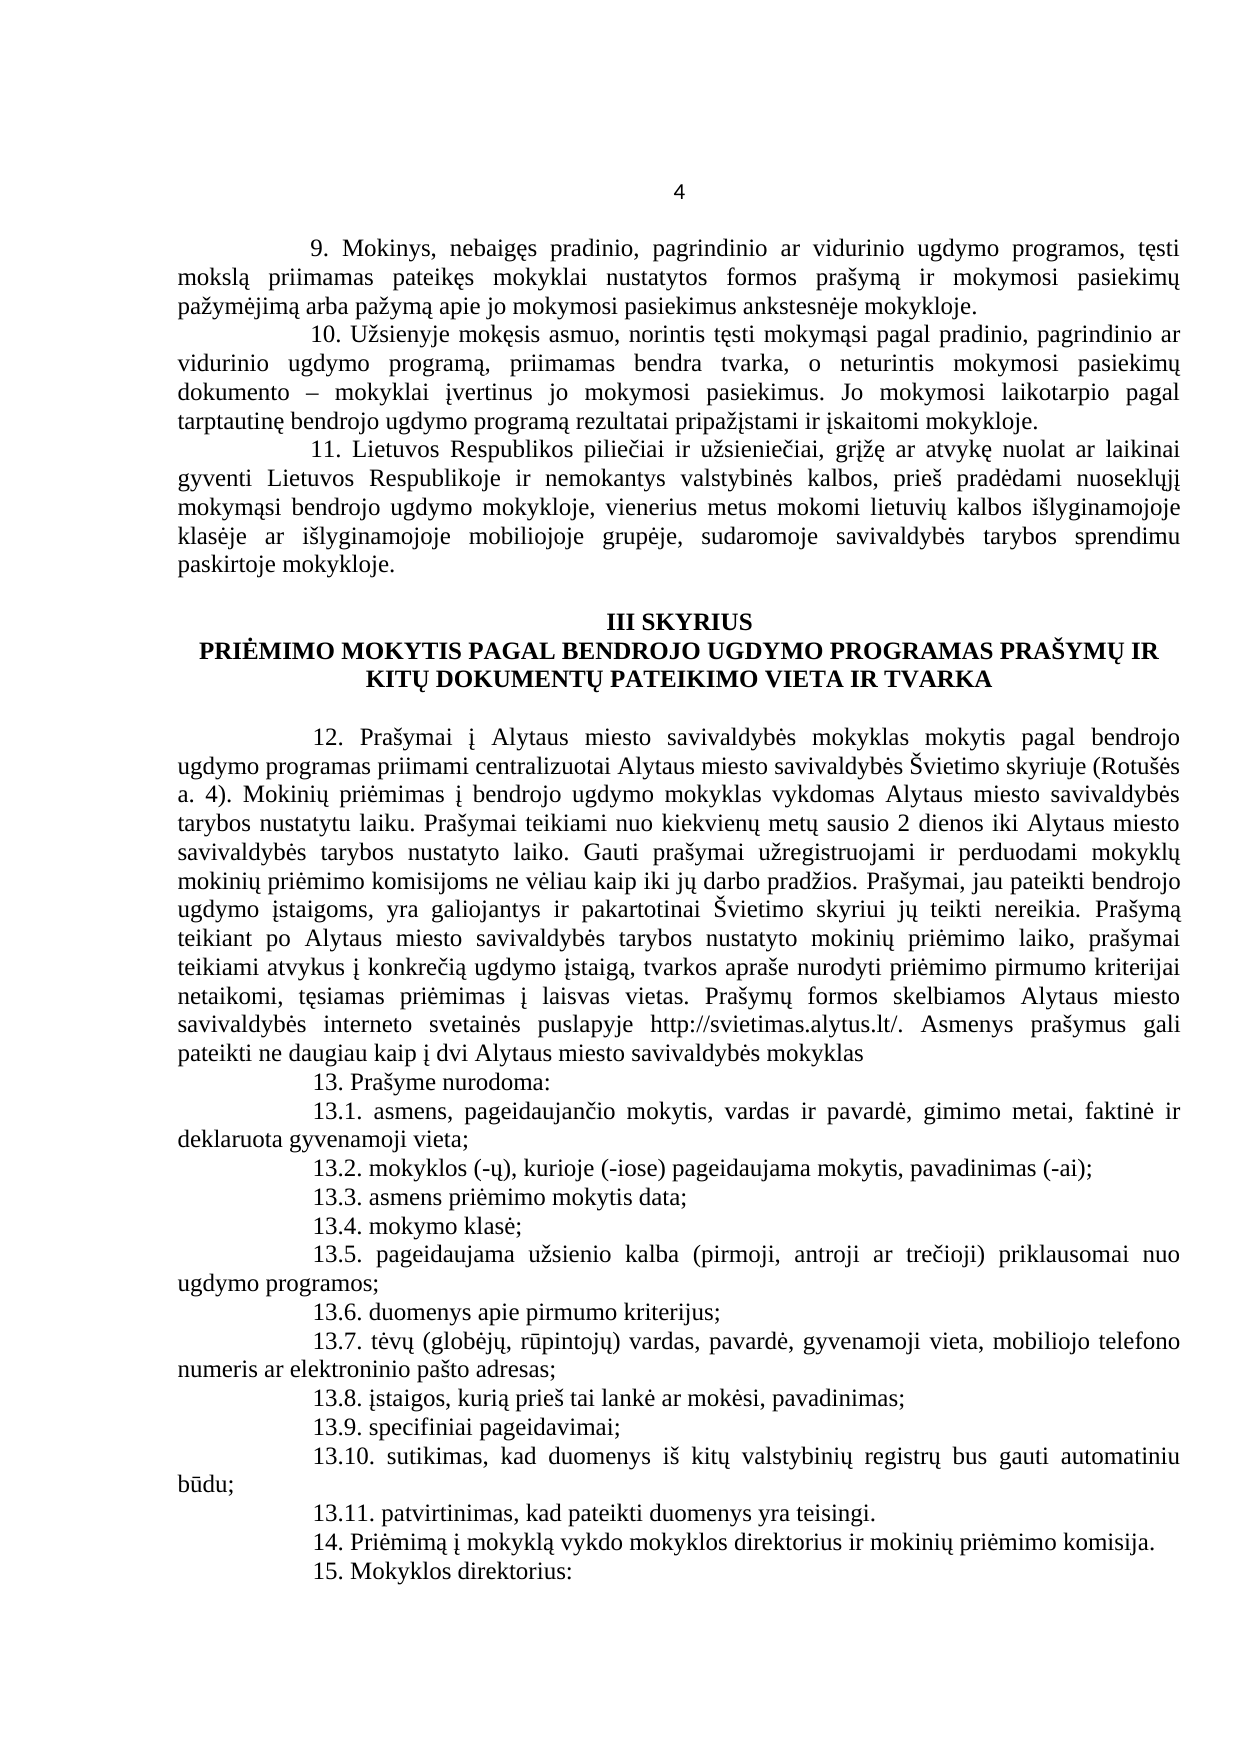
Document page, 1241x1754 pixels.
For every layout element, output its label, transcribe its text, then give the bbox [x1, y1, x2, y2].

text 15. Mokyklos direktorius: [177, 1556, 1181, 1584]
text 13.8. įstaigos, kurią prieš tai lankė ar mokėsi, pavadinimas; [177, 1383, 1181, 1412]
text 13.1. asmens, pageidaujančio mokytis, vardas ir pavardė, gimimo metai, faktinė ir deklaruota gyvenamoji vieta; [177, 1096, 1181, 1153]
text 13.6. duomenys apie pirmumo kriterijus; [177, 1297, 1181, 1326]
text III SKYRIUS [177, 607, 1181, 636]
text 13.2. mokyklos (-ų), kurioje (-iose) pageidaujama mokytis, pavadinimas (-ai); [177, 1153, 1181, 1182]
text 13.4. mokymo klasė; [177, 1211, 1181, 1239]
text 13.5. pageidaujama užsienio kalba (pirmoji, antroji ar trečioji) priklausomai nuo ugdymo programos; [177, 1239, 1181, 1297]
text 10. Užsienyje mokęsis asmuo, norintis tęsti mokymąsi pagal pradinio, pagrindinio ar vidurinio ugdymo programą, priimamas bendra tvarka, o neturintis mokymosi pasiekimų dokumento – mokyklai įvertinus jo mokymosi pasiekimus. Jo mokymosi laikotarpio pagal tarptautinę bendrojo ugdymo programą rezultatai pripažįstami ir įskaitomi mokykloje. [177, 319, 1181, 434]
text 13.10. sutikimas, kad duomenys iš kitų valstybinių registrų bus gauti automatiniu būdu; [177, 1441, 1181, 1498]
text 13.3. asmens priėmimo mokytis data; [177, 1182, 1181, 1211]
text 13.11. patvirtinimas, kad pateikti duomenys yra teisingi. [177, 1498, 1181, 1527]
text 13.9. specifiniai pageidavimai; [177, 1412, 1181, 1441]
text 11. Lietuvos Respublikos piliečiai ir užsieniečiai, grįžę ar atvykę nuolat ar laikinai gyventi Lietuvos Respublikoje ir nemokantys valstybinės kalbos, prieš pradėdami nuoseklųjį mokymąsi bendrojo ugdymo mokykloje, vienerius metus mokomi lietuvių kalbos išlyginamojoje klasėje ar išlyginamojoje mobiliojoje grupėje, sudaromoje savivaldybės tarybos sprendimu paskirtoje mokykloje. [177, 434, 1181, 578]
text 13.7. tėvų (globėjų, rūpintojų) vardas, pavardė, gyvenamoji vieta, mobiliojo telefono numeris ar elektroninio pašto adresas; [177, 1326, 1181, 1383]
text 12. Prašymai į Alytaus miesto savivaldybės mokyklas mokytis pagal bendrojo ugdymo programas priimami centralizuotai Alytaus miesto savivaldybės Švietimo skyriuje (Rotušės a. 4). Mokinių priėmimas į bendrojo ugdymo mokyklas vykdomas Alytaus miesto savivaldybės tarybos nustatytu laiku. Prašymai teikiami nuo kiekvienų metų sausio 2 dienos iki Alytaus miesto savivaldybės tarybos nustatyto laiko. Gauti prašymai užregistruojami ir perduodami mokyklų mokinių priėmimo komisijoms ne vėliau kaip iki jų darbo pradžios. Prašymai, jau pateikti bendrojo ugdymo įstaigoms, yra galiojantys ir pakartotinai Švietimo skyriui jų teikti nereikia. Prašymą teikiant po Alytaus miesto savivaldybės tarybos nustatyto mokinių priėmimo laiko, prašymai teikiami atvykus į konkrečią ugdymo įstaigą, tvarkos apraše nurodyti priėmimo pirmumo kriterijai netaikomi, tęsiamas priėmimas į laisvas vietas. Prašymų formos skelbiamos Alytaus miesto savivaldybės interneto svetainės puslapyje http://svietimas.alytus.lt/. Asmenys prašymus gali pateikti ne daugiau kaip į dvi Alytaus miesto savivaldybės mokyklas [177, 722, 1181, 1067]
text 14. Priėmimą į mokyklą vykdo mokyklos direktorius ir mokinių priėmimo komisija. [177, 1527, 1181, 1556]
text 9. Mokinys, nebaigęs pradinio, pagrindinio ar vidurinio ugdymo programos, tęsti mokslą priimamas pateikęs mokyklai nustatytos formos prašymą ir mokymosi pasiekimų pažymėjimą arba pažymą apie jo mokymosi pasiekimus ankstesnėje mokykloje. [177, 233, 1181, 319]
text PRIĖMIMO MOKYTIS PAGAL BENDROJO UGDYMO PROGRAMAS PRAŠYMŲ IR KITŲ DOKUMENTŲ PATEIKIMO VIETA IR TVARKA [177, 636, 1181, 693]
text 13. Prašyme nurodoma: [177, 1067, 1181, 1096]
